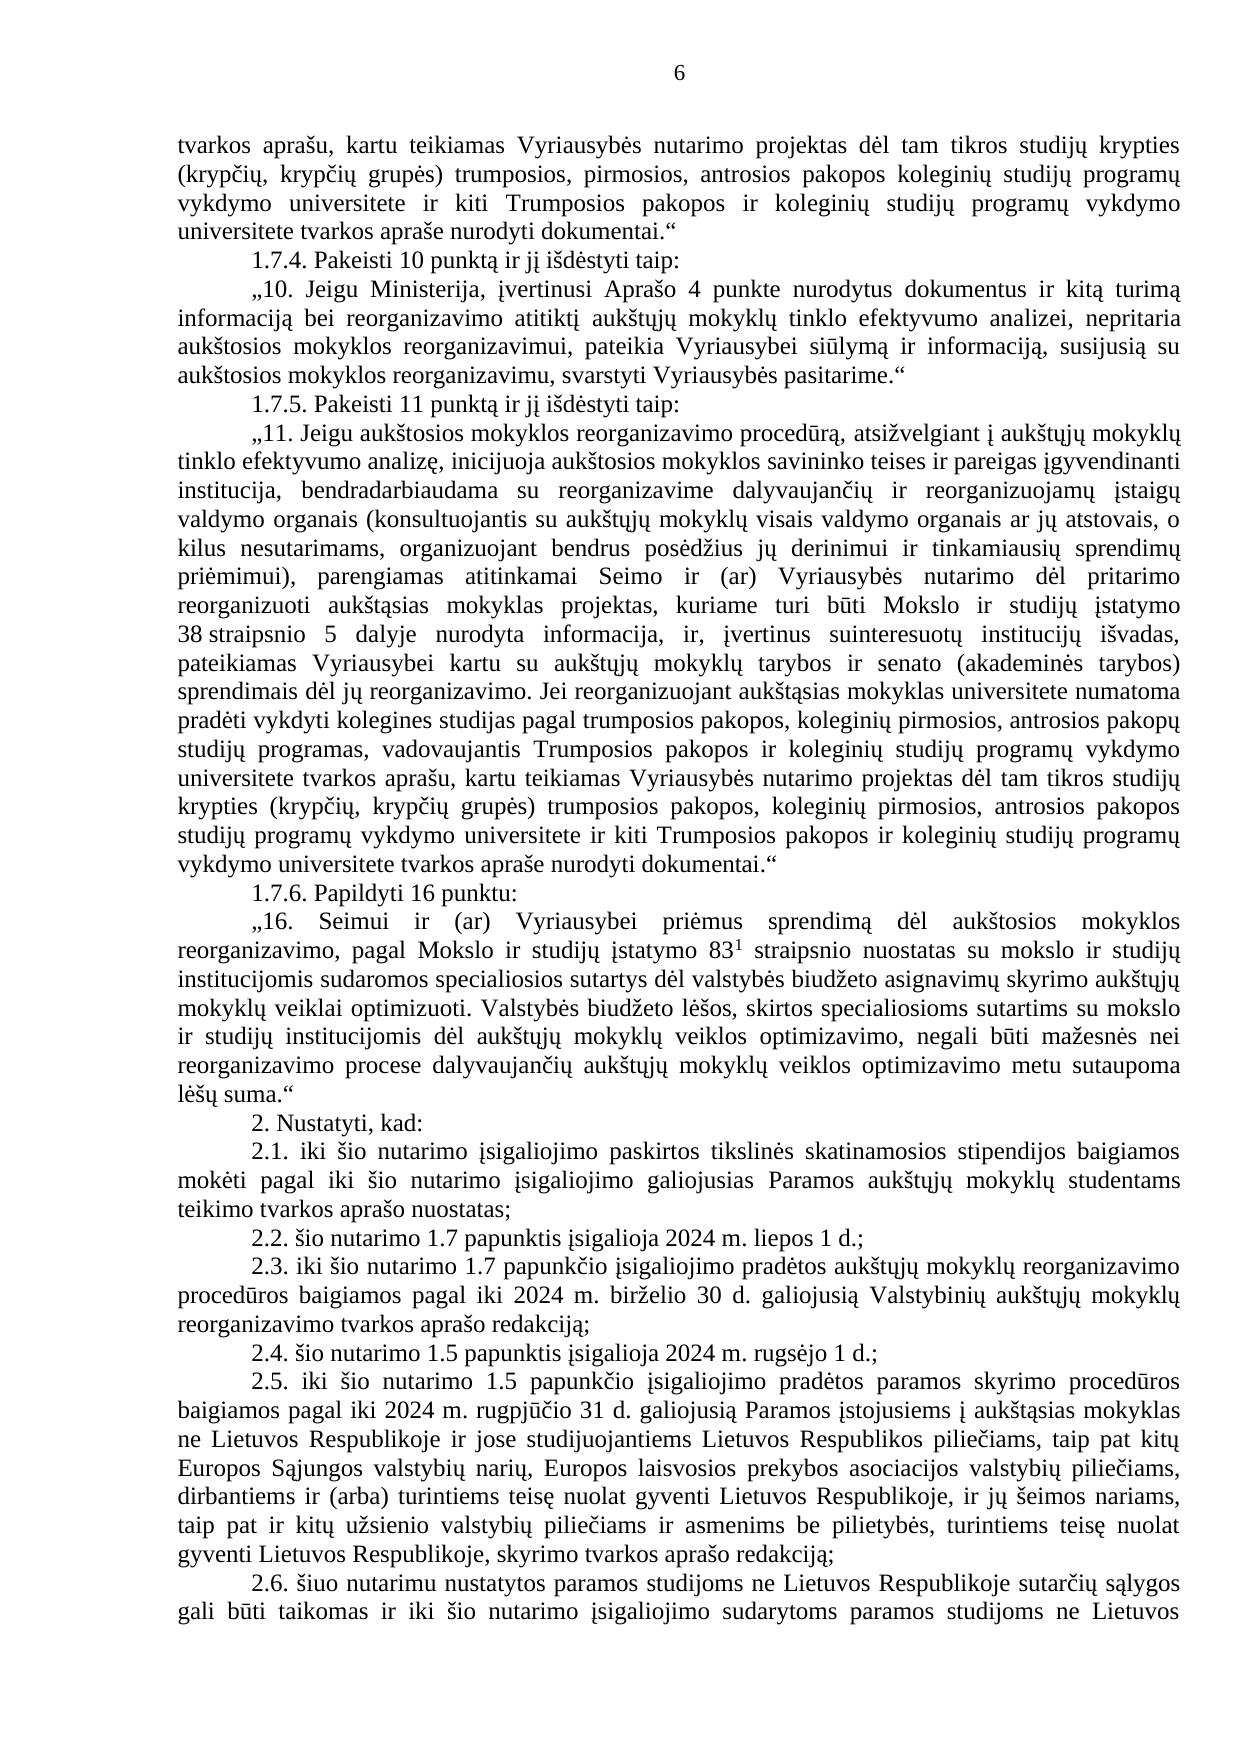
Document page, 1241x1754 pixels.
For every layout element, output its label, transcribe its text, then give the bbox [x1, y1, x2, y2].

text 2.3. iki šio nutarimo 1.7 papunkčio įsigaliojimo pradėtos aukštųjų mokyklų reorganizavimo procedūros baigiamos pagal iki 2024 m. birželio 30 d. galiojusią Valstybinių aukštųjų mokyklų reorganizavimo tvarkos aprašo redakciją; [177, 1251, 1181, 1338]
text 2.2. šio nutarimo 1.7 papunktis įsigalioja 2024 m. liepos 1 d.; [177, 1223, 1181, 1251]
text 1.7.4. Pakeisti 10 punktą ir jį išdėstyti taip: [177, 245, 1181, 274]
text tvarkos aprašu, kartu teikiamas Vyriausybės nutarimo projektas dėl tam tikros studijų krypties (krypčių, krypčių grupės) trumposios, pirmosios, antrosios pakopos koleginių studijų programų vykdymo universitete ir kiti Trumposios pakopos ir koleginių studijų programų vykdymo universitete tvarkos apraše nurodyti dokumentai.“ [177, 130, 1181, 245]
text 2.5. iki šio nutarimo 1.5 papunkčio įsigaliojimo pradėtos paramos skyrimo procedūros baigiamos pagal iki 2024 m. rugpjūčio 31 d. galiojusią Paramos įstojusiems į aukštąsias mokyklas ne Lietuvos Respublikoje ir jose studijuojantiems Lietuvos Respublikos piliečiams, taip pat kitų Europos Sąjungos valstybių narių, Europos laisvosios prekybos asociacijos valstybių piliečiams, dirbantiems ir (arba) turintiems teisę nuolat gyventi Lietuvos Respublikoje, ir jų šeimos nariams, taip pat ir kitų užsienio valstybių piliečiams ir asmenims be pilietybės, turintiems teisę nuolat gyventi Lietuvos Respublikoje, skyrimo tvarkos aprašo redakciją; [177, 1366, 1181, 1568]
text 2. Nustatyti, kad: [177, 1108, 1181, 1136]
text 1.7.5. Pakeisti 11 punktą ir jį išdėstyti taip: [177, 389, 1181, 418]
text „16. Seimui ir (ar) Vyriausybei priėmus sprendimą dėl aukštosios mokyklos reorganizavimo, pagal Mokslo ir studijų įstatymo 831 straipsnio nuostatas su mokslo ir studijų institucijomis sudaromos specialiosios sutartys dėl valstybės biudžeto asignavimų skyrimo aukštųjų mokyklų veiklai optimizuoti. Valstybės biudžeto lėšos, skirtos specialiosioms sutartims su mokslo ir studijų institucijomis dėl aukštųjų mokyklų veiklos optimizavimo, negali būti mažesnės nei reorganizavimo procese dalyvaujančių aukštųjų mokyklų veiklos optimizavimo metu sutaupoma lėšų suma.“ [177, 906, 1181, 1108]
text 2.4. šio nutarimo 1.5 papunktis įsigalioja 2024 m. rugsėjo 1 d.; [177, 1338, 1181, 1366]
text „11. Jeigu aukštosios mokyklos reorganizavimo procedūrą, atsižvelgiant į aukštųjų mokyklų tinklo efektyvumo analizę, inicijuoja aukštosios mokyklos savininko teises ir pareigas įgyvendinanti institucija, bendradarbiaudama su reorganizavime dalyvaujančių ir reorganizuojamų įstaigų valdymo organais (konsultuojantis su aukštųjų mokyklų visais valdymo organais ar jų atstovais, o kilus nesutarimams, organizuojant bendrus posėdžius jų derinimui ir tinkamiausių sprendimų priėmimui), parengiamas atitinkamai Seimo ir (ar) Vyriausybės nutarimo dėl pritarimo reorganizuoti aukštąsias mokyklas projektas, kuriame turi būti Mokslo ir studijų įstatymo 38 straipsnio 5 dalyje nurodyta informacija, ir, įvertinus suinteresuotų institucijų išvadas, pateikiamas Vyriausybei kartu su aukštųjų mokyklų tarybos ir senato (akademinės tarybos) sprendimais dėl jų reorganizavimo. Jei reorganizuojant aukštąsias mokyklas universitete numatoma pradėti vykdyti kolegines studijas pagal trumposios pakopos, koleginių pirmosios, antrosios pakopų studijų programas, vadovaujantis Trumposios pakopos ir koleginių studijų programų vykdymo universitete tvarkos aprašu, kartu teikiamas Vyriausybės nutarimo projektas dėl tam tikros studijų krypties (krypčių, krypčių grupės) trumposios pakopos, koleginių pirmosios, antrosios pakopos studijų programų vykdymo universitete ir kiti Trumposios pakopos ir koleginių studijų programų vykdymo universitete tvarkos apraše nurodyti dokumentai.“ [177, 418, 1181, 878]
text 2.6. šiuo nutarimu nustatytos paramos studijoms ne Lietuvos Respublikoje sutarčių sąlygos gali būti taikomas ir iki šio nutarimo įsigaliojimo sudarytoms paramos studijoms ne Lietuvos [177, 1568, 1181, 1625]
text 1.7.6. Papildyti 16 punktu: [177, 878, 1181, 906]
text 2.1. iki šio nutarimo įsigaliojimo paskirtos tikslinės skatinamosios stipendijos baigiamos mokėti pagal iki šio nutarimo įsigaliojimo galiojusias Paramos aukštųjų mokyklų studentams teikimo tvarkos aprašo nuostatas; [177, 1136, 1181, 1223]
text „10. Jeigu Ministerija, įvertinusi Aprašo 4 punkte nurodytus dokumentus ir kitą turimą informaciją bei reorganizavimo atitiktį aukštųjų mokyklų tinklo efektyvumo analizei, nepritaria aukštosios mokyklos reorganizavimui, pateikia Vyriausybei siūlymą ir informaciją, susijusią su aukštosios mokyklos reorganizavimu, svarstyti Vyriausybės pasitarime.“ [177, 274, 1181, 389]
